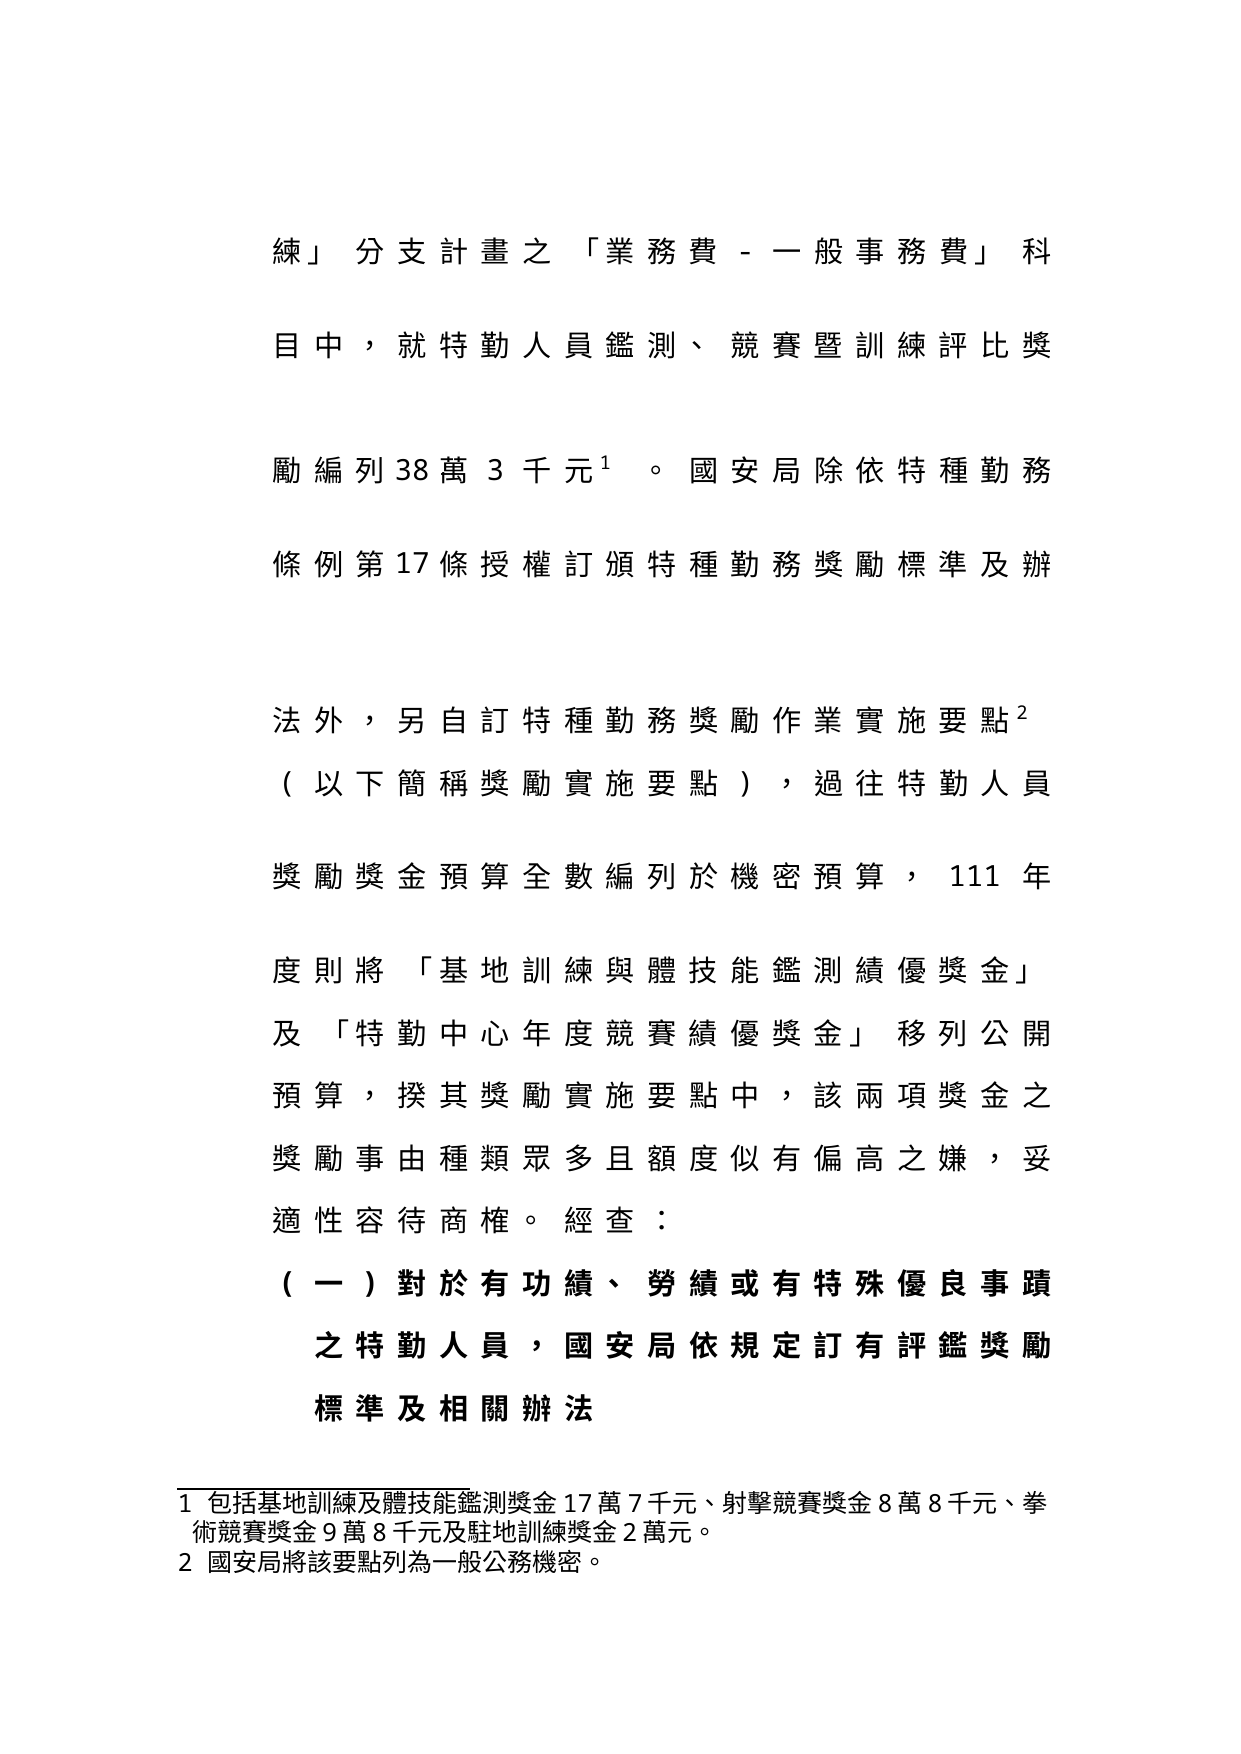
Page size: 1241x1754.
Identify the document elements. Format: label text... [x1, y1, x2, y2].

text 國安局將該要點列為一般公務機密。 [177, 1548, 1063, 1577]
text 包括基地訓練及體技能鑑測獎金17萬7千元、射擊競賽獎金8萬8千元、拳術競賽獎金9萬8千元及駐地訓練獎金2萬元。 [177, 1489, 1063, 1548]
text (一)對於有功績、勞績或有特殊優良事蹟之特勤人員，國安局依規定訂有評鑑獎勵標準及相關辦法 [242, 1240, 1058, 1427]
text 練」分支計畫之「業務費-一般事務費」科目中，就特勤人員鑑測、競賽暨訓練評比獎勵編列38萬3千元。國安局除依特種勤務條例第17條授權訂頒特種勤務獎勵標準及辦法外，另自訂特種勤務獎勵作業實施要點(以下簡稱獎勵實施要點)，過往特勤人員獎勵獎金預算全數編列於機密預算，111年度則將「基地訓練與體技能鑑測績優獎金」及「特勤中心年度競賽績優獎金」移列公開預算，揆其獎勵實施要點中，該兩項獎金之獎勵事由種類眾多且額度似有偏高之嫌，妥適性容待商榷。經查： [242, 177, 1058, 1240]
